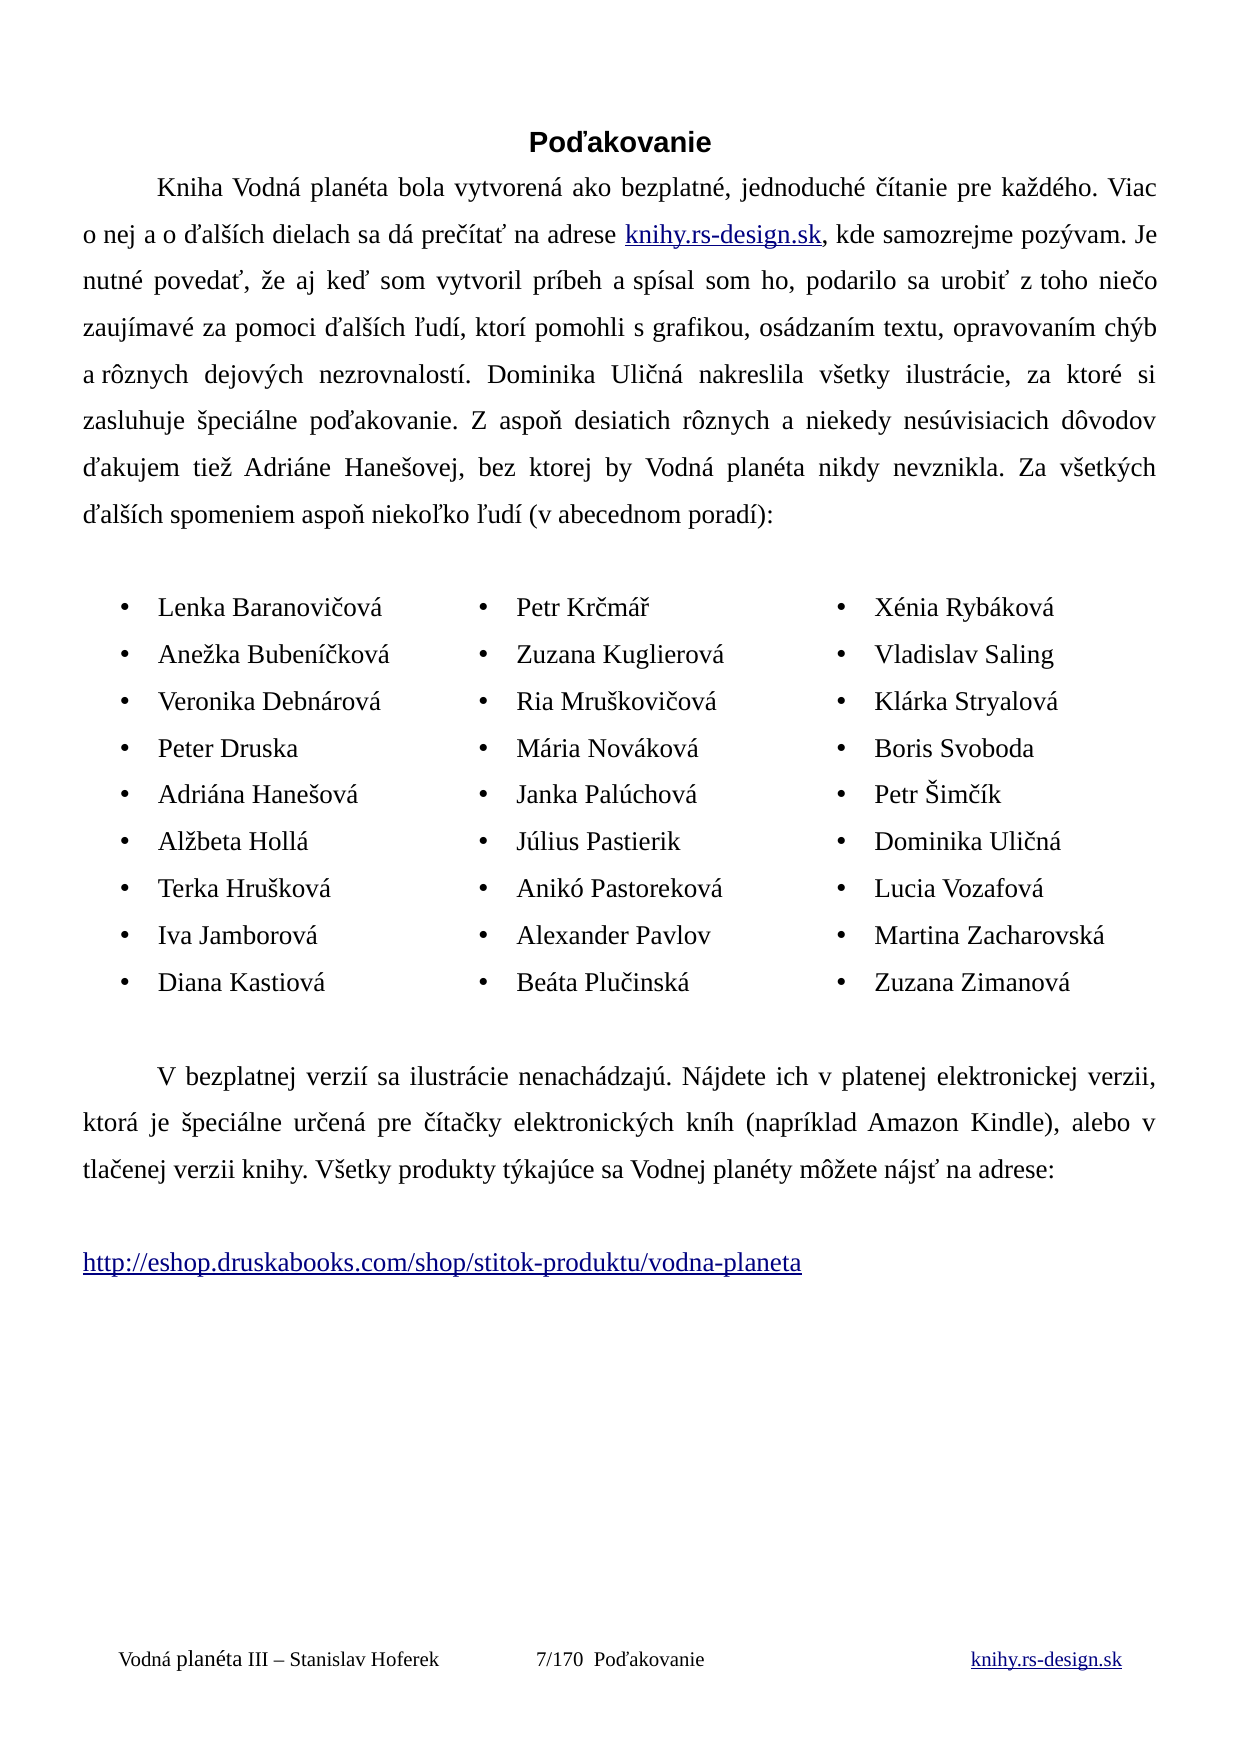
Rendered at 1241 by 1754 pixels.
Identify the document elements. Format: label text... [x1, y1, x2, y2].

subtitle Poďakovanie [83, 125, 1157, 159]
list Ria Mruškovičová [478, 685, 799, 716]
list Anežka Bubeníčková [120, 638, 441, 669]
list Xénia Rybáková [837, 591, 1157, 622]
list Lucia Vozafová [837, 872, 1157, 904]
list Beáta Plučinská [478, 966, 799, 997]
list Diana Kastiová [120, 966, 441, 997]
list Zuzana Zimanová [837, 966, 1157, 997]
list Martina Zacharovská [837, 919, 1157, 951]
list Alexander Pavlov [478, 919, 799, 951]
list Vladislav Saling [837, 638, 1157, 669]
list Anikó Pastoreková [478, 872, 799, 904]
list Zuzana Kuglierová [478, 638, 799, 669]
list Adriána Hanešová [120, 779, 441, 810]
list Dominika Uličná [837, 826, 1157, 857]
list Boris Svoboda [837, 732, 1157, 763]
list Terka Hrušková [120, 872, 441, 904]
list Július Pastierik [478, 826, 799, 857]
list Veronika Debnárová [120, 685, 441, 716]
text Kniha Vodná planéta bola vytvorená ako bezplatné, jednoduché čítanie pre každého. Viac o nej a o ďalších dielach sa dá prečítať na adrese knihy.rs-design.sk, kde samozrejme pozývam. Je nutné povedať, že aj keď som vytvoril príbeh a spísal som ho, podarilo sa urobiť z toho niečo zaujímavé za pomoci ďalších ľudí, ktorí pomohli s grafikou, osádzaním textu, opravovaním chýb a rôznych dejových nezrovnalostí. Dominika Uličná nakreslila všetky ilustrácie, za ktoré si zasluhuje špeciálne poďakovanie. Z aspoň desiatich rôznych a niekedy nesúvisiacich dôvodov ďakujem tiež Adriáne Hanešovej, bez ktorej by Vodná planéta nikdy nevznikla. Za všetkých ďalších spomeniem aspoň niekoľko ľudí (v abecednom poradí): [83, 171, 1157, 529]
list Mária Nováková [478, 732, 799, 763]
list Petr Krčmář [478, 591, 799, 622]
text V bezplatnej verzií sa ilustrácie nenachádzajú. Nájdete ich v platenej elektronickej verzii, ktorá je špeciálne určená pre čítačky elektronických kníh (napríklad Amazon Kindle), alebo v tlačenej verzii knihy. Všetky produkty týkajúce sa Vodnej planéty môžete nájsť na adrese: [83, 1060, 1157, 1184]
list Lenka Baranovičová [120, 591, 441, 622]
list Petr Šimčík [837, 779, 1157, 810]
list Klárka Stryalová [837, 685, 1157, 716]
list Iva Jamborová [120, 919, 441, 951]
text http://eshop.druskabooks.com/shop/stitok-produktu/vodna-planeta [83, 1246, 1157, 1277]
list Janka Palúchová [478, 779, 799, 810]
list Alžbeta Hollá [120, 826, 441, 857]
list Peter Druska [120, 732, 441, 763]
